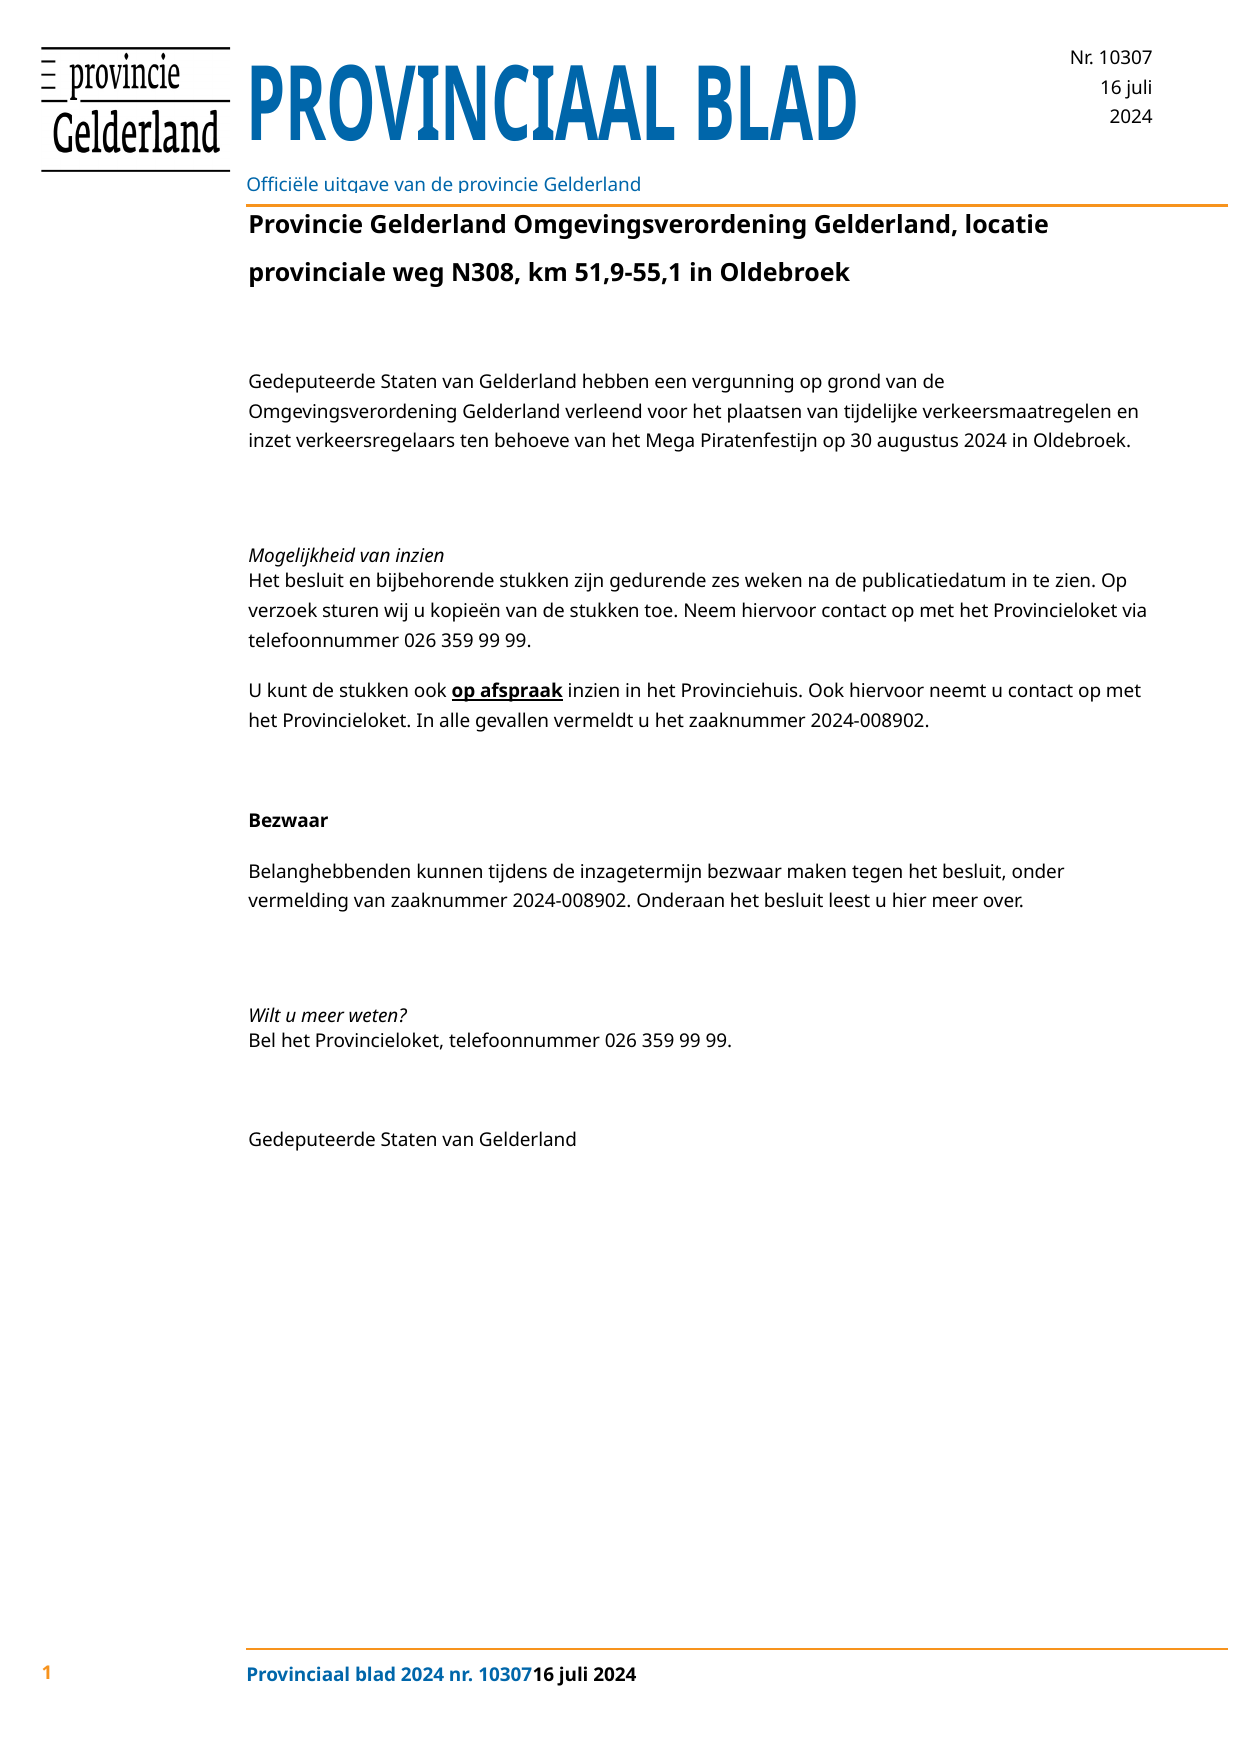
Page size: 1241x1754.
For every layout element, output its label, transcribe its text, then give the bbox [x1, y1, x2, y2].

text Provincie Gelderland Omgevingsverordening Gelderland, locatie provinciale weg N308, km 51,9-55,1 in Oldebroek [248, 207, 1152, 288]
text Gedeputeerde Staten van Gelderland hebben een vergunning op grond van de Omgevingsverordening Gelderland verleend voor het plaatsen van tijdelijke verkeersmaatregelen en inzet verkeersregelaars ten behoeve van het Mega Piratenfestijn op 30 augustus 2024 in Oldebroek. [248, 368, 1152, 453]
picture [41, 47, 231, 172]
text Bezwaar [248, 808, 1152, 833]
text Wilt u meer weten? [248, 1002, 1152, 1028]
text U kunt de stukken ook op afspraak inzien in het Provinciehuis. Ook hiervoor neemt u contact op met het Provincieloket. In alle gevallen vermeldt u het zaaknummer 2024-008902. [248, 677, 1152, 732]
text Gedeputeerde Staten van Gelderland [248, 1126, 1152, 1152]
text Het besluit en bijbehorende stukken zijn gedurende zes weken na de publicatiedatum in te zien. Op verzoek sturen wij u kopieën van de stukken toe. Neem hiervoor contact op met het Provincieloket via telefoonnummer 026 359 99 99. [248, 568, 1152, 652]
text Belanghebbenden kunnen tijdens de inzagetermijn bezwaar maken tegen het besluit, onder vermelding van zaaknummer 2024-008902. Onderaan het besluit leest u hier meer over. [248, 858, 1152, 913]
text Mogelijkheid van inzien [248, 542, 1152, 568]
text Bel het Provincieloket, telefoonnummer 026 359 99 99. [248, 1028, 1152, 1053]
